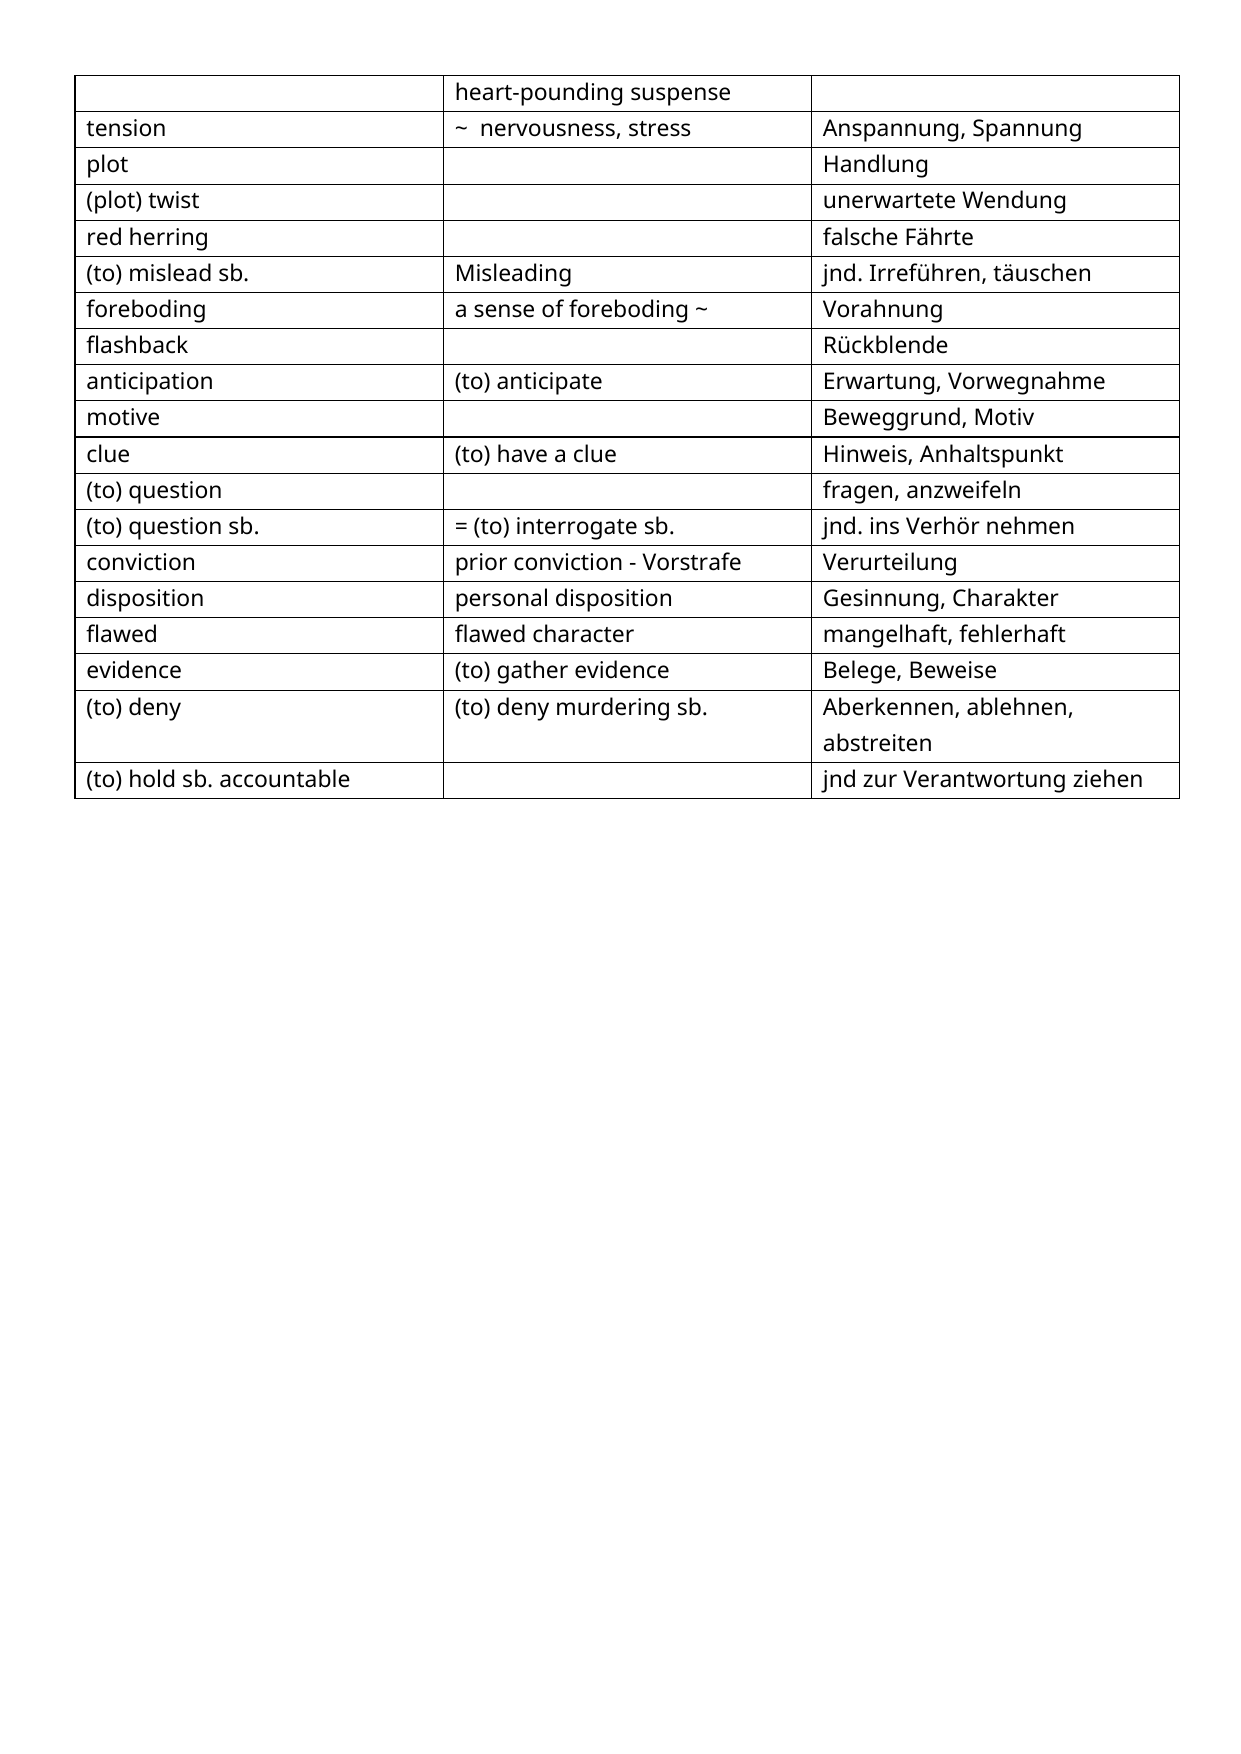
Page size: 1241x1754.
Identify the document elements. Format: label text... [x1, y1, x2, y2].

table_cell [444, 474, 811, 509]
table_cell foreboding [76, 293, 443, 328]
table_cell [444, 329, 811, 364]
table_cell Vorahnung [812, 293, 1179, 328]
table_cell Verurteilung [812, 546, 1179, 581]
table_cell (to) gather evidence [444, 654, 811, 689]
table_cell falsche Fährte [812, 221, 1179, 256]
table_cell flawed [76, 618, 443, 653]
table_cell prior conviction - Vorstrafe [444, 546, 811, 581]
table_cell Beweggrund, Motiv [812, 401, 1179, 436]
table_cell (to) deny murdering sb. [444, 691, 811, 762]
table_cell (to) question sb. [76, 510, 443, 545]
table_cell Handlung [812, 148, 1179, 183]
table_cell [444, 221, 811, 256]
table_cell clue [76, 438, 443, 473]
table_cell [444, 401, 811, 436]
table_cell tension [76, 112, 443, 147]
table_cell (plot) twist [76, 185, 443, 219]
table_cell (to) anticipate [444, 365, 811, 400]
table_cell flashback [76, 329, 443, 364]
table_cell [444, 148, 811, 183]
table_cell Belege, Beweise [812, 654, 1179, 689]
table_cell jnd. ins Verhör nehmen [812, 510, 1179, 545]
table_cell (to) hold sb. accountable [76, 763, 443, 798]
table_cell (to) have a clue [444, 438, 811, 473]
table_cell heart-pounding suspense [444, 76, 811, 111]
table_cell [444, 185, 811, 219]
table_cell mangelhaft, fehlerhaft [812, 618, 1179, 653]
table_cell personal disposition [444, 582, 811, 617]
table_cell a sense of foreboding ~ [444, 293, 811, 328]
table_cell Hinweis, Anhaltspunkt [812, 438, 1179, 473]
table_cell (to) question [76, 474, 443, 509]
table_cell red herring [76, 221, 443, 256]
table_cell Anspannung, Spannung [812, 112, 1179, 147]
table_cell ~ nervousness, stress [444, 112, 811, 147]
table_cell Gesinnung, Charakter [812, 582, 1179, 617]
table_cell Aberkennen, ablehnen, abstreiten [812, 691, 1179, 762]
table_cell [76, 76, 443, 111]
table_cell conviction [76, 546, 443, 581]
table_cell fragen, anzweifeln [812, 474, 1179, 509]
table_cell [444, 763, 811, 798]
table_cell motive [76, 401, 443, 436]
table_cell disposition [76, 582, 443, 617]
table_cell evidence [76, 654, 443, 689]
table_cell = (to) interrogate sb. [444, 510, 811, 545]
table_cell jnd zur Verantwortung ziehen [812, 763, 1179, 798]
table_cell flawed character [444, 618, 811, 653]
table_cell plot [76, 148, 443, 183]
table_cell Erwartung, Vorwegnahme [812, 365, 1179, 400]
table_cell (to) mislead sb. [76, 257, 443, 292]
table_cell unerwartete Wendung [812, 185, 1179, 219]
table_cell Misleading [444, 257, 811, 292]
table_cell anticipation [76, 365, 443, 400]
table_cell (to) deny [76, 691, 443, 762]
table_cell Rückblende [812, 329, 1179, 364]
table_cell [812, 76, 1179, 111]
table_cell jnd. Irreführen, täuschen [812, 257, 1179, 292]
